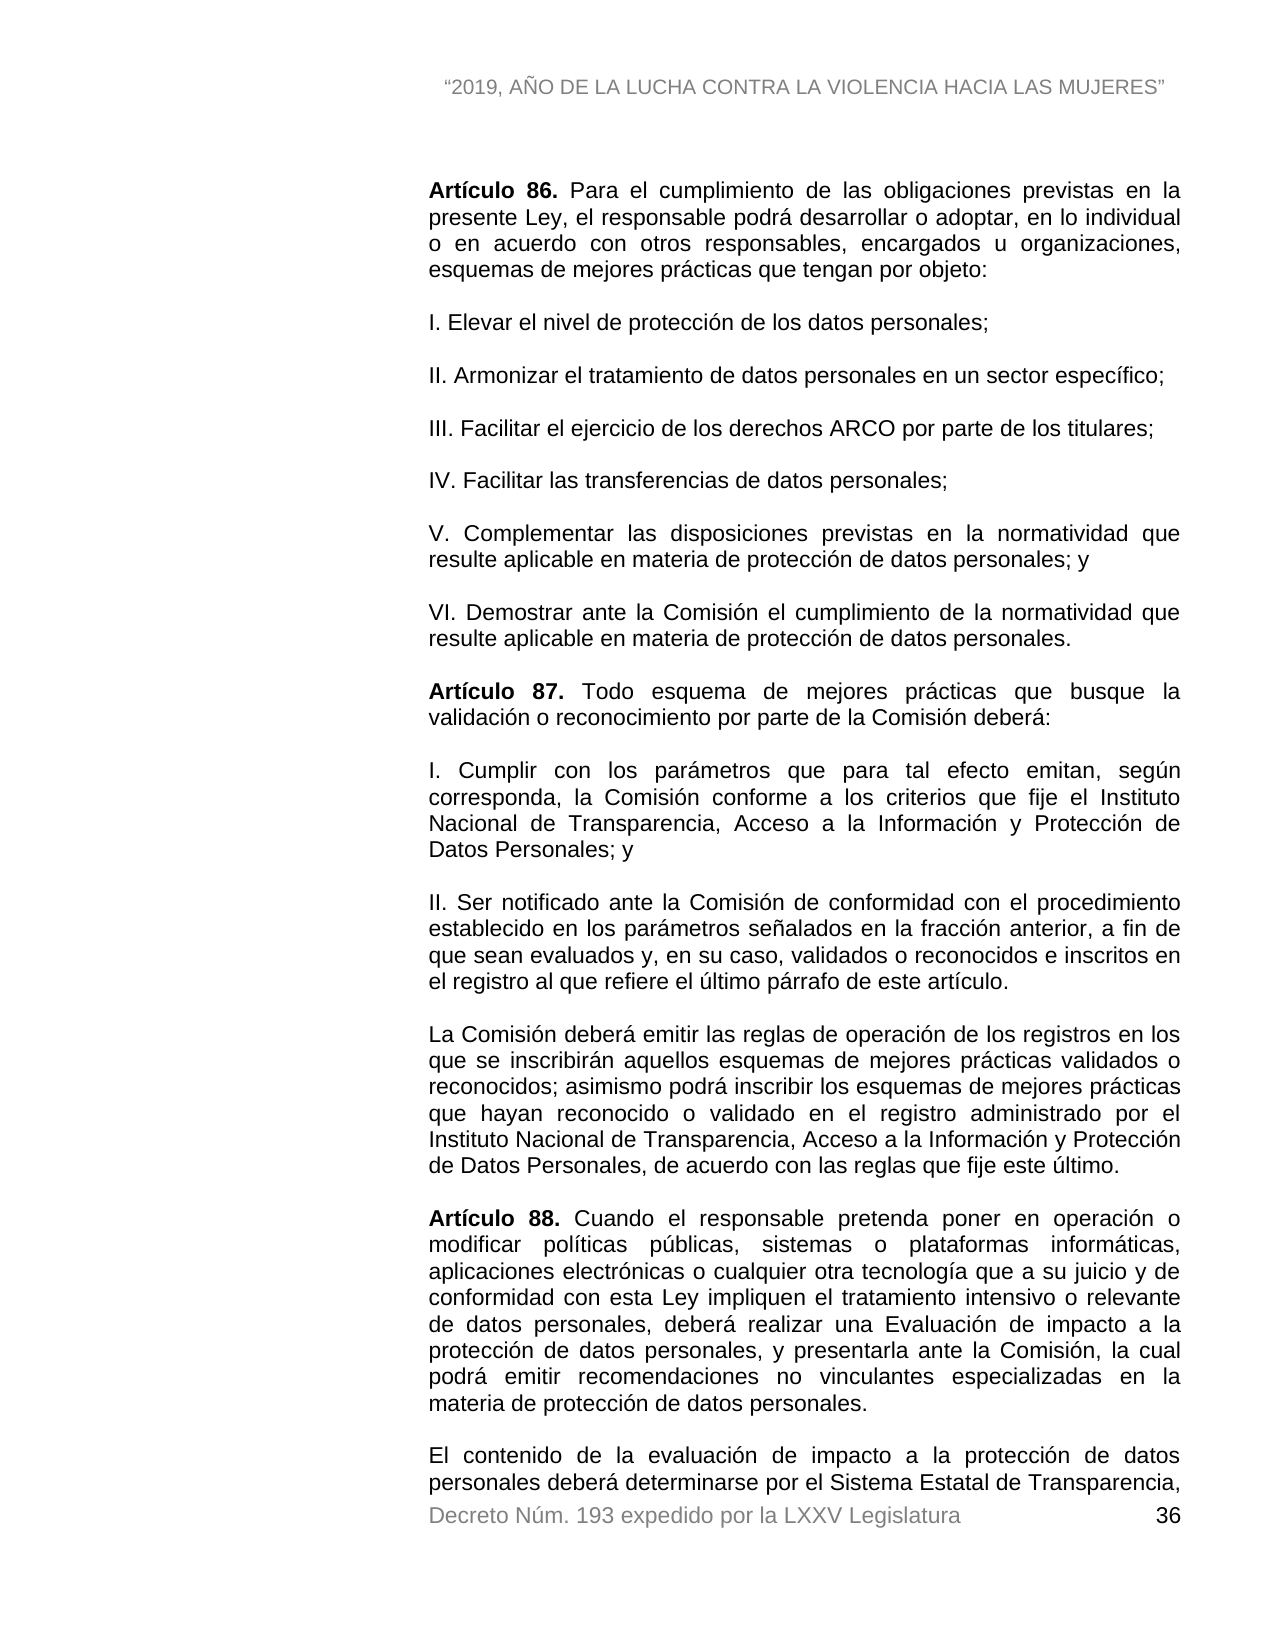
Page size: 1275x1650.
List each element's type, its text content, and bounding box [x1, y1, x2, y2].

list IV. Facilitar las transferencias de datos personales; [428, 467, 1181, 493]
list III. Facilitar el ejercicio de los derechos ARCO por parte de los titulares; [428, 414, 1181, 441]
list I. Elevar el nivel de protección de los datos personales; [428, 309, 1181, 335]
list II. Ser notificado ante la Comisión de conformidad con el procedimiento establecido en los parámetros señalados en la fracción anterior, a fin de que sean evaluados y, en su caso, validados o reconocidos e inscritos en el registro al que refiere el último párrafo de este artículo. [428, 889, 1181, 994]
list VI. Demostrar ante la Comisión el cumplimiento de la normatividad que resulte aplicable en materia de protección de datos personales. [428, 599, 1181, 652]
list II. Armonizar el tratamiento de datos personales en un sector específico; [428, 362, 1181, 388]
list I. Cumplir con los parámetros que para tal efecto emitan, según corresponda, la Comisión conforme a los criterios que fije el Instituto Nacional de Transparencia, Acceso a la Información y Protección de Datos Personales; y [428, 757, 1181, 862]
text La Comisión deberá emitir las reglas de operación de los registros en los que se inscribirán aquellos esquemas de mejores prácticas validados o reconocidos; asimismo podrá inscribir los esquemas de mejores prácticas que hayan reconocido o validado en el registro administrado por el Instituto Nacional de Transparencia, Acceso a la Información y Protección de Datos Personales, de acuerdo con las reglas que fije este último. [428, 1021, 1181, 1179]
text Artículo 87. Todo esquema de mejores prácticas que busque la validación o reconocimiento por parte de la Comisión deberá: [428, 678, 1181, 731]
text Artículo 86. Para el cumplimiento de las obligaciones previstas en la presente Ley, el responsable podrá desarrollar o adoptar, en lo individual o en acuerdo con otros responsables, encargados u organizaciones, esquemas de mejores prácticas que tengan por objeto: [428, 177, 1181, 283]
list V. Complementar las disposiciones previstas en la normatividad que resulte aplicable en materia de protección de datos personales; y [428, 520, 1181, 573]
text Artículo 88. Cuando el responsable pretenda poner en operación o modificar políticas públicas, sistemas o plataformas informáticas, aplicaciones electrónicas o cualquier otra tecnología que a su juicio y de conformidad con esta Ley impliquen el tratamiento intensivo o relevante de datos personales, deberá realizar una Evaluación de impacto a la protección de datos personales, y presentarla ante la Comisión, la cual podrá emitir recomendaciones no vinculantes especializadas en la materia de protección de datos personales. [428, 1205, 1181, 1416]
text El contenido de la evaluación de impacto a la protección de datos personales deberá determinarse por el Sistema Estatal de Transparencia, [428, 1442, 1181, 1495]
